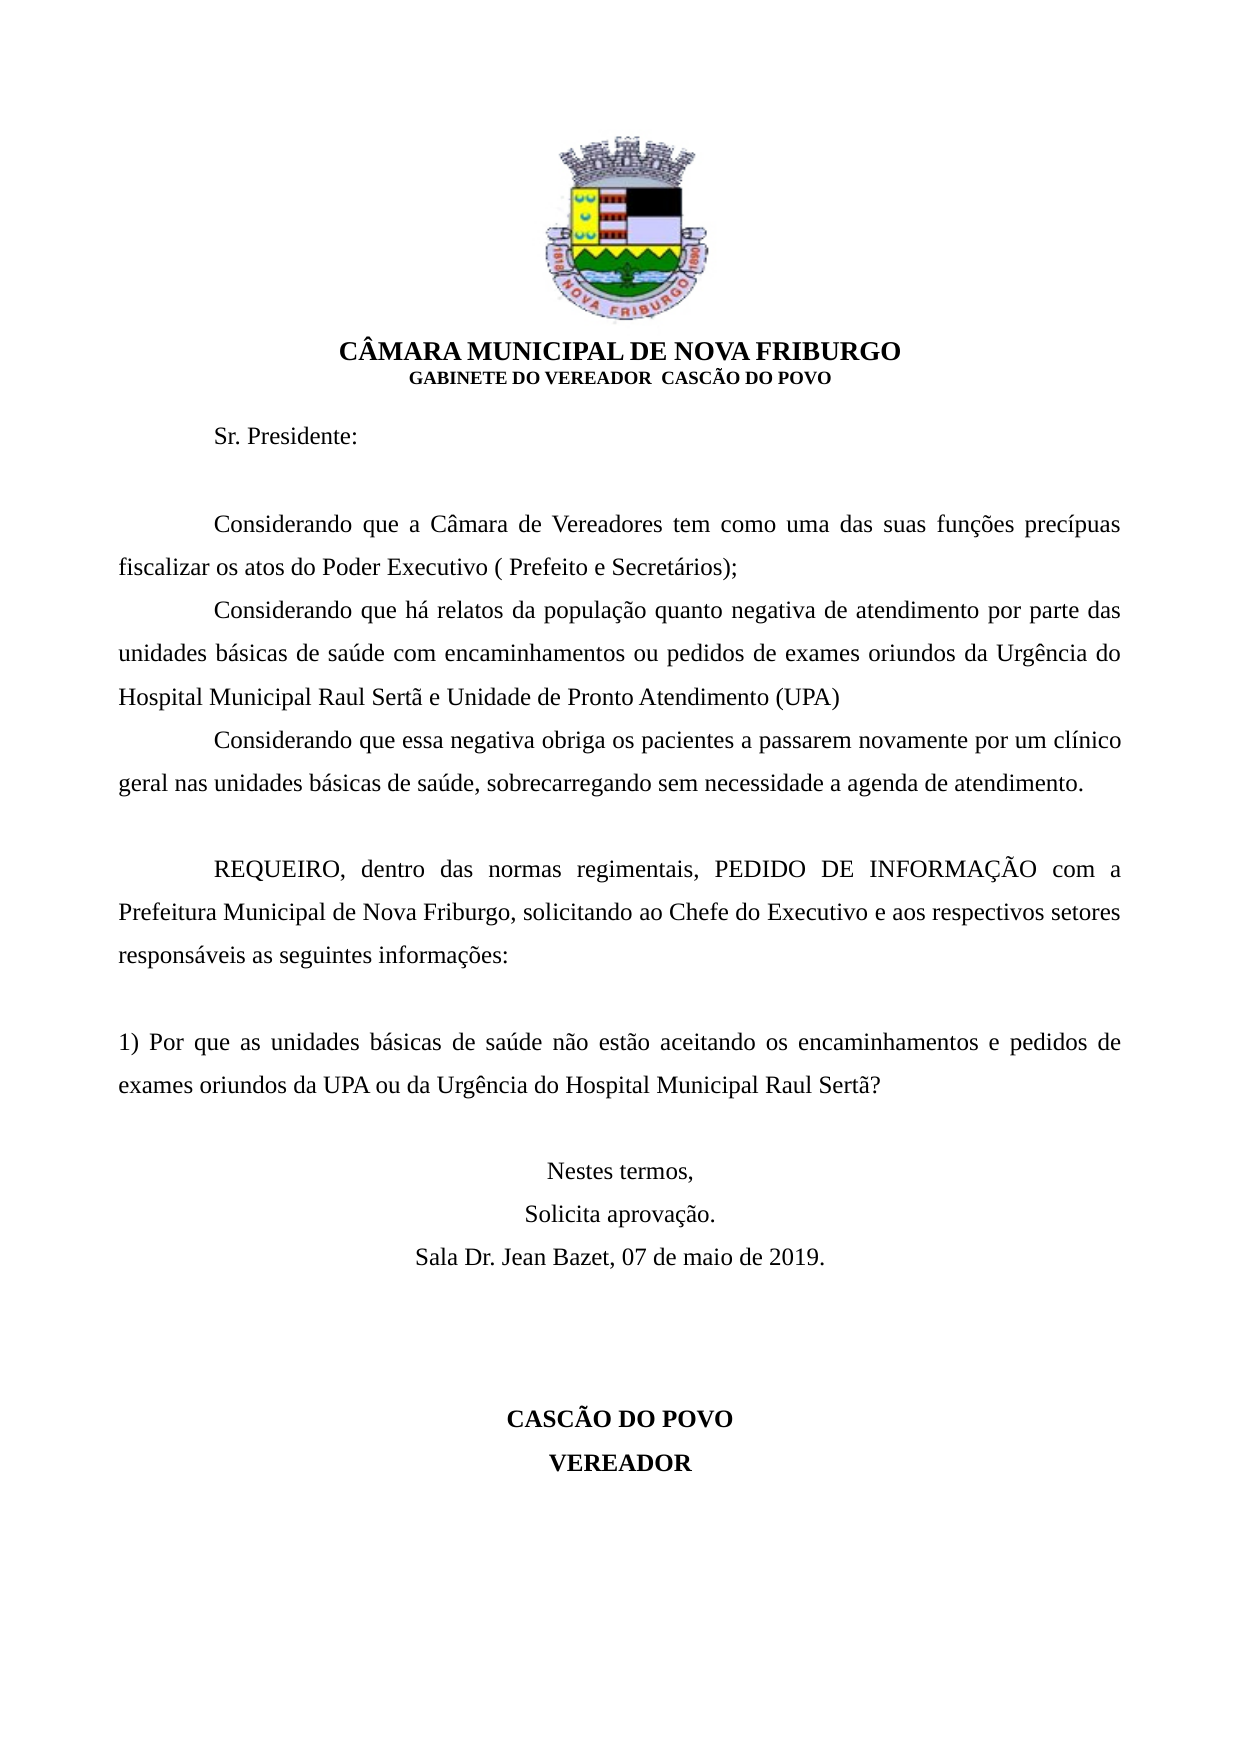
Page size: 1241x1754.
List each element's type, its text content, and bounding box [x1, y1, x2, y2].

text Solicita aprovação. [118, 1199, 1122, 1228]
text GABINETE DO VEREADOR CASCÃO DO POVO [118, 367, 1122, 388]
text Sala Dr. Jean Bazet, 07 de maio de 2019. [118, 1242, 1122, 1271]
text REQUEIRO, dentro das normas regimentais, PEDIDO DE INFORMAÇÃO com a Prefeitura Municipal de Nova Friburgo, solicitando ao Chefe do Executivo e aos respectivos setores responsáveis as seguintes informações: [118, 854, 1122, 969]
text Nestes termos, [118, 1156, 1122, 1185]
text 1) Por que as unidades básicas de saúde não estão aceitando os encaminhamentos e pedidos de exames oriundos da UPA ou da Urgência do Hospital Municipal Raul Sertã? [118, 1027, 1122, 1098]
text Sr. Presidente: [118, 419, 1122, 450]
text VEREADOR [118, 1448, 1122, 1476]
text CÂMARA MUNICIPAL DE NOVA FRIBURGO [118, 335, 1122, 367]
text Considerando que essa negativa obriga os pacientes a passarem novamente por um clínico geral nas unidades básicas de saúde, sobrecarregando sem necessidade a agenda de atendimento. [118, 725, 1122, 797]
text CASCÃO DO POVO [118, 1404, 1122, 1433]
text Considerando que a Câmara de Vereadores tem como uma das suas funções precípuas fiscalizar os atos do Poder Executivo ( Prefeito e Secretários); [118, 509, 1122, 581]
text Considerando que há relatos da população quanto negativa de atendimento por parte das unidades básicas de saúde com encaminhamentos ou pedidos de exames oriundos da Urgência do Hospital Municipal Raul Sertã e Unidade de Pronto Atendimento (UPA) [118, 595, 1122, 710]
picture [521, 118, 720, 336]
